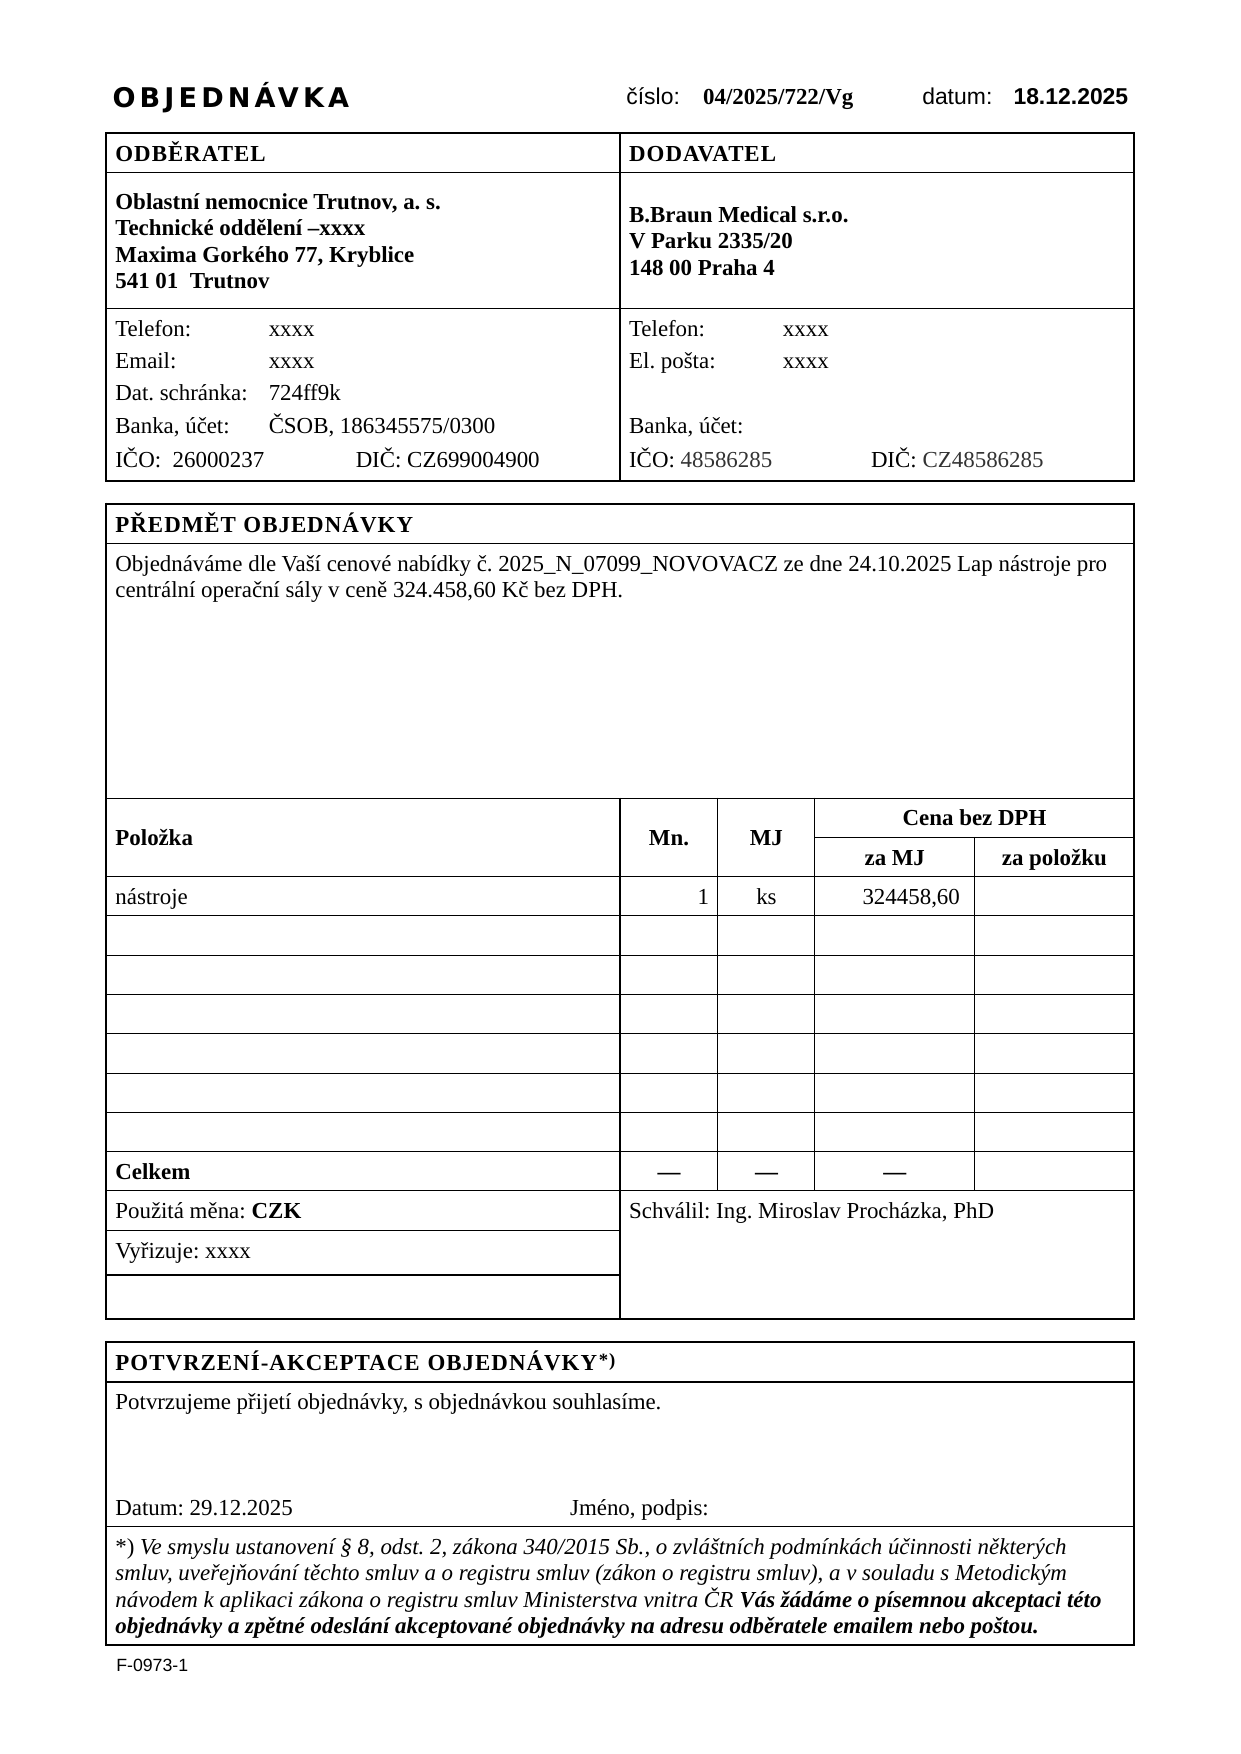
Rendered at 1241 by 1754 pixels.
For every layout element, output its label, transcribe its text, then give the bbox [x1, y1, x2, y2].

table_cell [107, 956, 619, 994]
table_cell [718, 1074, 814, 1112]
table_cell [774, 377, 1133, 409]
table_cell ,00 [975, 956, 1133, 994]
table_cell xxxx [260, 309, 619, 344]
table_header datum: [898, 83, 998, 114]
table_cell ČSOB, 186345575/0300 [260, 409, 619, 441]
table_cell Položka [107, 799, 619, 876]
table_cell El. pošta: [621, 344, 774, 377]
table_cell ,00 [975, 1074, 1133, 1112]
table_cell Telefon: [621, 309, 774, 344]
table_cell [621, 1074, 717, 1112]
table_cell Telefon: [107, 309, 260, 344]
table_cell [621, 1034, 717, 1072]
table_cell MJ [718, 799, 814, 876]
table_cell [718, 956, 814, 994]
table_cell [718, 1034, 814, 1072]
table_cell [815, 1074, 974, 1112]
table_cell ,00 [975, 1034, 1133, 1072]
table_cell za položku [975, 838, 1133, 876]
table_cell [621, 1113, 717, 1151]
table_cell *) Ve smyslu ustanovení § 8, odst. 2, zákona 340/2015 Sb., o zvláštních podmínkách účinnosti některých smluv, uveřejňování těchto smluv a o registru smluv (zákon o registru smluv), a v souladu s Metodickým návodem k aplikaci zákona o registru smluv Ministerstva vnitra ČR Vás žádáme o písemnou akceptaci této objednávky a zpětné odeslání akceptované objednávky na adresu odběratele emailem nebo poštou. [107, 1527, 1133, 1644]
table_cell [774, 409, 1133, 441]
table_cell xxxx [774, 344, 1133, 377]
table_cell [621, 956, 717, 994]
table_cell — [815, 1152, 974, 1190]
table_cell B.Braun Medical s.r.o. V Parku 2335/20 148 00 Praha 4 [621, 173, 1133, 308]
table_header 04/2025/722/Vg [697, 83, 898, 114]
table_cell Použitá měna: CZK [107, 1191, 619, 1229]
table_cell [815, 1113, 974, 1151]
table_cell — [621, 1152, 717, 1190]
table_cell [107, 916, 619, 954]
table_cell ,00 [975, 995, 1133, 1033]
table_cell Oblastní nemocnice Trutnov, a. s. Technické oddělení –xxxx Maxima Gorkého 77, Kryblice 541 01 Trutnov [107, 173, 619, 308]
table_cell Banka, účet: [621, 409, 774, 441]
table_cell xxxx [260, 344, 619, 377]
table_cell [718, 1113, 814, 1151]
table_cell [107, 1074, 619, 1112]
table_cell [107, 1034, 619, 1072]
table_cell [718, 1488, 1133, 1526]
table_cell Celkem [107, 1152, 619, 1190]
table_cell Vyřizuje: xxxx [107, 1231, 619, 1274]
table_header OBJEDNÁVKA [106, 83, 620, 114]
table_cell Jméno, podpis: [431, 1488, 717, 1526]
table_cell 1 [621, 877, 717, 915]
table_cell [621, 916, 717, 954]
table_cell ks [718, 877, 814, 915]
table_cell [107, 995, 619, 1033]
table_cell [107, 1276, 619, 1318]
table_cell 324 458,60 [975, 877, 1133, 915]
table_header číslo: [620, 83, 697, 114]
table_cell [621, 377, 774, 409]
table_cell Email: [107, 344, 260, 377]
table_cell 324 458,60 [975, 1152, 1133, 1190]
table_cell Mn. [621, 799, 717, 876]
table_cell Objednáváme dle Vaší cenové nabídky č. 2025_N_07099_NOVOVACZ ze dne 24.10.2025 Lap nástroje pro centrální operační sály v ceně 324.458,60 Kč bez DPH. [107, 544, 1133, 797]
table_cell ,00 [975, 1113, 1133, 1151]
table_cell IČO: 26000237 DIČ: CZ699004900 [107, 441, 619, 480]
text F‑0973-1 [106, 1655, 1134, 1676]
table_cell Schválil: Ing. Miroslav Procházka, PhD [621, 1191, 1133, 1318]
table_cell Datum: 29.12.2025 [107, 1488, 431, 1526]
table_cell xxxx [774, 309, 1133, 344]
table_cell [718, 995, 814, 1033]
table_cell [107, 1113, 619, 1151]
table_header 18.12.2025 [998, 83, 1134, 114]
table_cell Potvrzujeme přijetí objednávky, s objednávkou souhlasíme. [107, 1383, 717, 1488]
table_cell [815, 995, 974, 1033]
table_cell [815, 1034, 974, 1072]
table_cell DIČ: CZ48586285 [862, 441, 1133, 480]
table_cell za MJ [815, 838, 974, 876]
table_cell ,00 [975, 916, 1133, 954]
table_cell [815, 916, 974, 954]
table_cell nástroje [107, 877, 619, 915]
table_header Odběratel [107, 134, 619, 172]
table_cell Cena bez DPH [815, 799, 1133, 837]
table_header Dodavatel [621, 134, 1133, 172]
table_cell Banka, účet: [107, 409, 260, 441]
table_cell — [718, 1152, 814, 1190]
table_header Potvrzení-akceptace objednávky*) [107, 1343, 1133, 1381]
table_cell [718, 916, 814, 954]
table_cell [815, 956, 974, 994]
table_cell IČO: 48586285 [621, 441, 862, 480]
table_cell 724ff9k [260, 377, 619, 409]
table_cell [621, 995, 717, 1033]
table_header Předmět objednávky [107, 505, 1133, 543]
table_cell Dat. schránka: [107, 377, 260, 409]
table_cell 324458,60 [815, 877, 974, 915]
table_cell [718, 1383, 1133, 1488]
